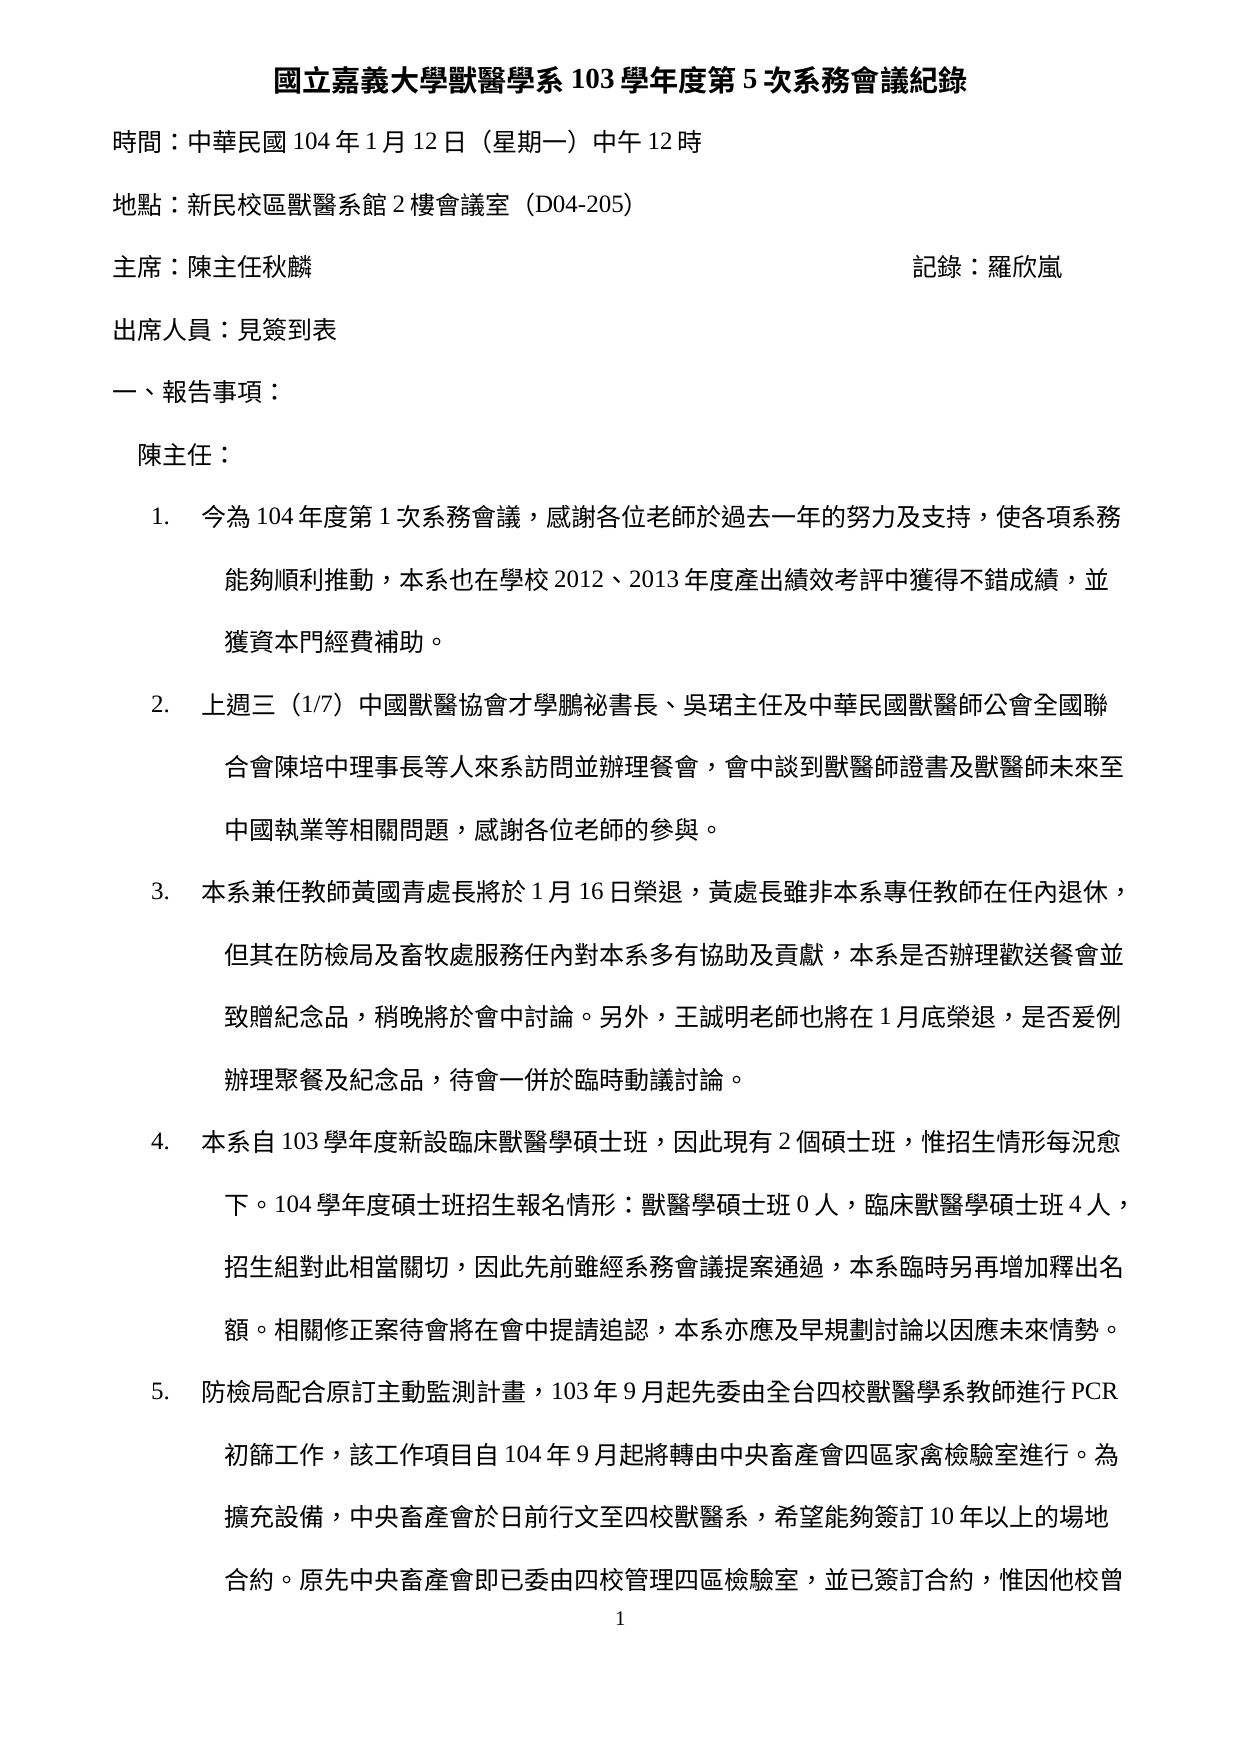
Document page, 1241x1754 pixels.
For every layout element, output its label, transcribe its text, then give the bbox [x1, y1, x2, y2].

text 地點：新民校區獸醫系館2樓會議室（D04-205） [112, 162, 1128, 224]
list 本系兼任教師黃國青處長將於1月16日榮退，黃處長雖非本系專任教師在任內退休，但其在防檢局及畜牧處服務任內對本系多有協助及貢獻，本系是否辦理歡送餐會並致贈紀念品，稍晚將於會中討論。另外，王誠明老師也將在1月底榮退，是否爰例辦理聚餐及紀念品，待會一併於臨時動議討論。 [151, 849, 1128, 1099]
list 本系自103學年度新設臨床獸醫學碩士班，因此現有2個碩士班，惟招生情形每況愈下。104學年度碩士班招生報名情形：獸醫學碩士班0人，臨床獸醫學碩士班4人，招生組對此相當關切，因此先前雖經系務會議提案通過，本系臨時另再增加釋出名額。相關修正案待會將在會中提請追認，本系亦應及早規劃討論以因應未來情勢。 [151, 1099, 1128, 1349]
text 時間：中華民國104年1月12日（星期一）中午12時 [112, 99, 1128, 162]
list 防檢局配合原訂主動監測計畫，103年9月起先委由全台四校獸醫學系教師進行PCR初篩工作，該工作項目自104年9月起將轉由中央畜產會四區家禽檢驗室進行。為擴充設備，中央畜產會於日前行文至四校獸醫系，希望能夠簽訂10年以上的場地合約。原先中央畜產會即已委由四校管理四區檢驗室，並已簽訂合約，惟因他校曾 [151, 1349, 1128, 1599]
text 主席：陳主任秋麟 記錄：羅欣嵐 [112, 224, 1128, 287]
text 陳主任： [112, 412, 1128, 474]
text 出席人員：見簽到表 [112, 287, 1128, 349]
text 國立嘉義大學獸醫學系103學年度第5次系務會議紀錄 [112, 37, 1128, 99]
list 今為104年度第1次系務會議，感謝各位老師於過去一年的努力及支持，使各項系務能夠順利推動，本系也在學校2012、2013年度產出績效考評中獲得不錯成績，並獲資本門經費補助。 [151, 474, 1128, 662]
text 一、報告事項： [112, 349, 1128, 412]
list 上週三（1/7）中國獸醫協會才學鵬祕書長、吳珺主任及中華民國獸醫師公會全國聯合會陳培中理事長等人來系訪問並辦理餐會，會中談到獸醫師證書及獸醫師未來至中國執業等相關問題，感謝各位老師的參與。 [151, 662, 1128, 849]
